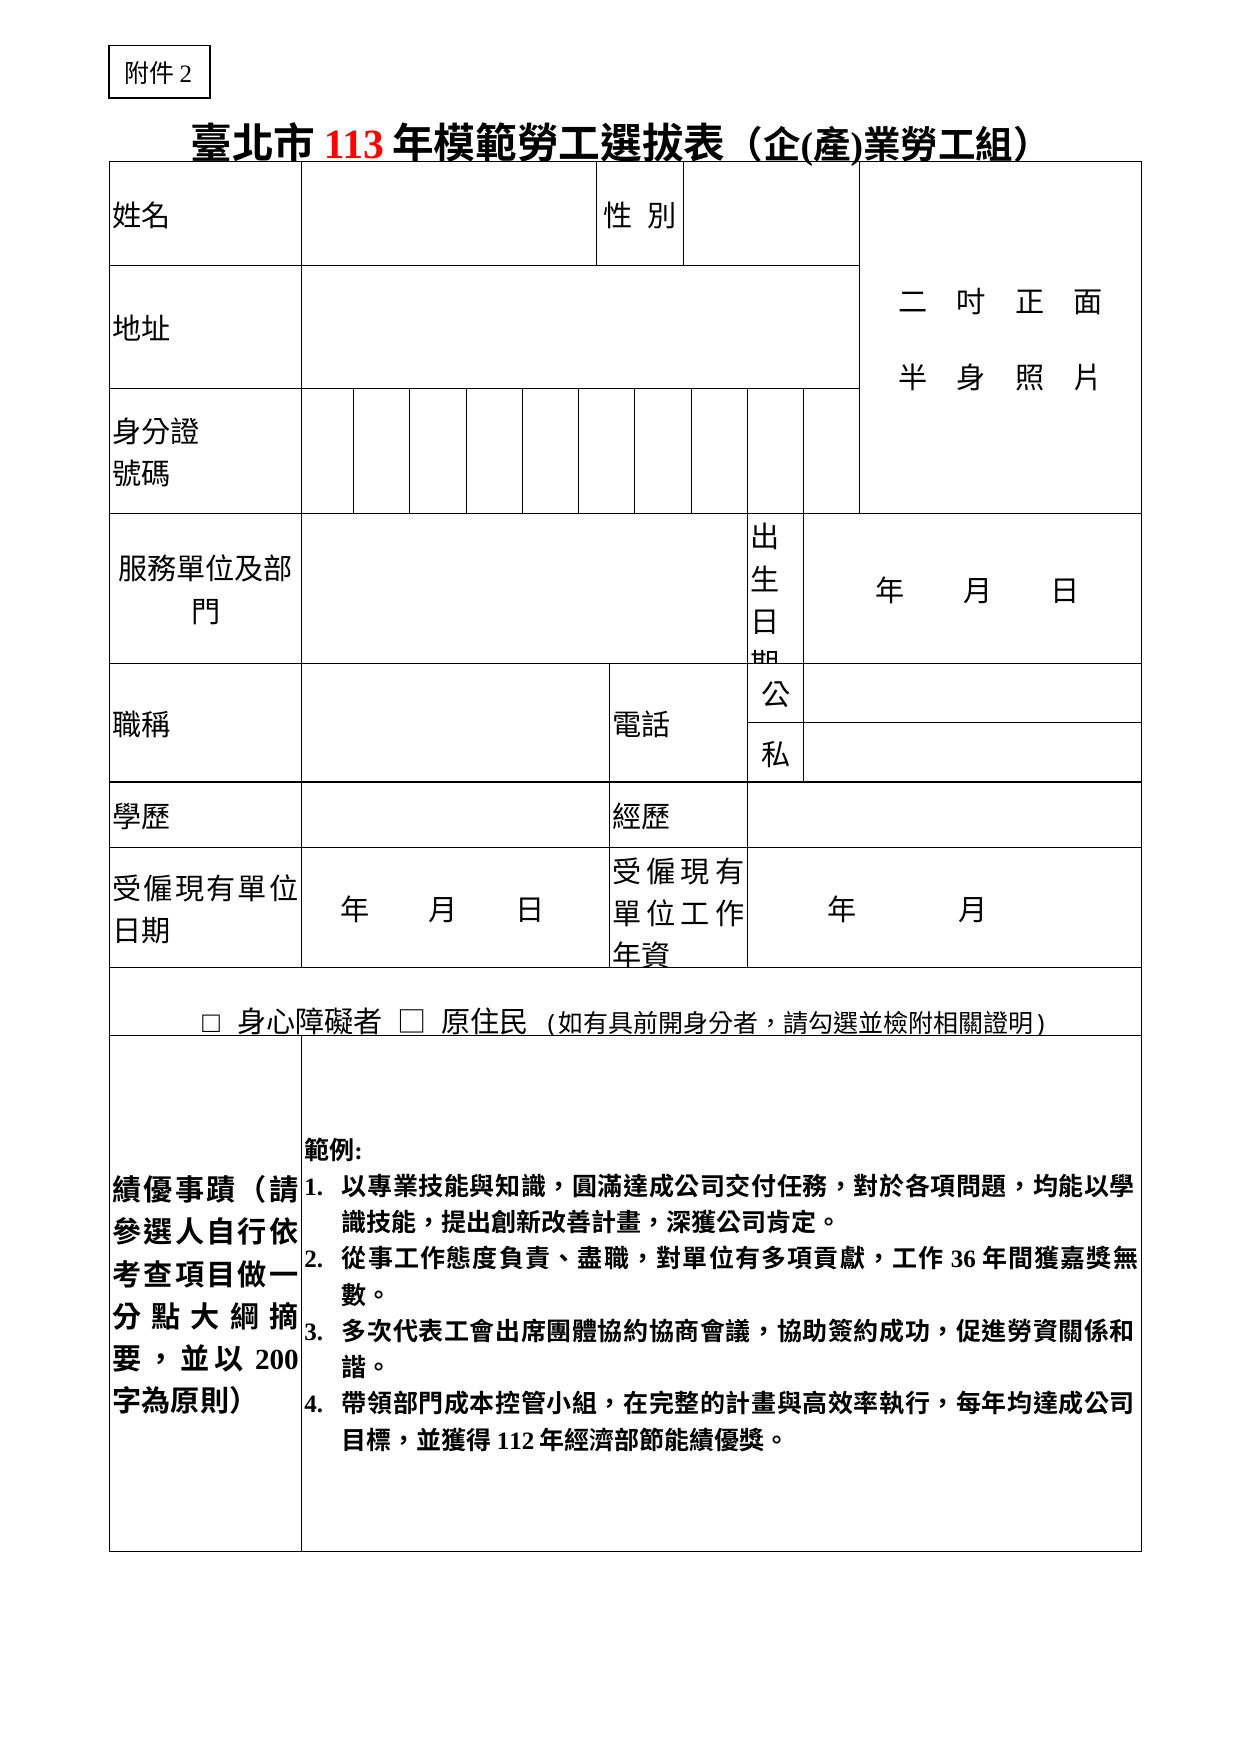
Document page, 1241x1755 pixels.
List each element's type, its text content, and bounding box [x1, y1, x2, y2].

table_cell 服務單位及部門 [110, 514, 301, 663]
table_header 二 吋 正 面 半 身 照 片 [860, 162, 1141, 513]
table_cell [748, 783, 1141, 847]
table_cell [302, 783, 609, 847]
table_cell [354, 389, 409, 513]
table_cell 年 月 [748, 848, 1141, 967]
table_cell [804, 723, 1141, 781]
text [110, 46, 209, 97]
table_cell [302, 514, 747, 663]
table_header 性 別 [597, 162, 683, 265]
table_cell 身分證 號碼 [110, 389, 301, 513]
table_header [684, 162, 859, 265]
table_cell [804, 664, 1141, 722]
table_cell 電話 [610, 664, 747, 781]
text 附件2 [124, 54, 194, 90]
table_cell 受僱現有單位日期 [110, 848, 301, 967]
table_cell [302, 266, 859, 388]
table_cell [302, 664, 609, 781]
table_cell [523, 389, 578, 513]
table_cell 受僱現有單位工作年資 [610, 848, 747, 967]
text 臺北市113年模範勞工選拔表（企(產)業勞工組） [106, 99, 1134, 161]
table_cell [410, 389, 466, 513]
table_cell 出生日期 [748, 514, 803, 663]
table_cell [302, 389, 353, 513]
table_cell 地址 [110, 266, 301, 388]
table_cell 學歷 [110, 783, 301, 847]
table_cell [579, 389, 634, 513]
table_cell [748, 389, 803, 513]
table_cell 年 月 日 [804, 514, 1141, 663]
table_cell [804, 389, 859, 513]
table_cell 職稱 [110, 664, 301, 781]
table_cell 經歷 [610, 783, 747, 847]
table_header 姓名 [110, 162, 301, 265]
table_header [302, 162, 596, 265]
table_cell 績優事蹟（請參選人自行依考查項目做一分點大綱摘要，並以200字為原則） [110, 1036, 301, 1551]
table_cell 私 [748, 723, 803, 781]
table_cell 年 月 日 [302, 848, 609, 967]
table_cell 公 [748, 664, 803, 722]
table_cell 範例: 以專業技能與知識，圓滿達成公司交付任務，對於各項問題，均能以學識技能，提出創新改善計畫，深獲公司肯定。 從事工作態度負責、盡職，對單位有多項貢獻，工作36年間獲嘉獎無數。 多次代表工會出席團體協約協商會議，協助簽約成功，促進勞資關係和諧。 帶領部門成本控管小組，在完整的計畫與高效率執行，每年均達成公司目標，並獲得112年經濟部節能績優獎。 [302, 1036, 1141, 1551]
table_cell [692, 389, 747, 513]
table_cell [467, 389, 522, 513]
table_cell □ 身心障礙者 □ 原住民 (如有具前開身分者，請勾選並檢附相關證明) [110, 968, 1141, 1035]
table_cell [635, 389, 691, 513]
